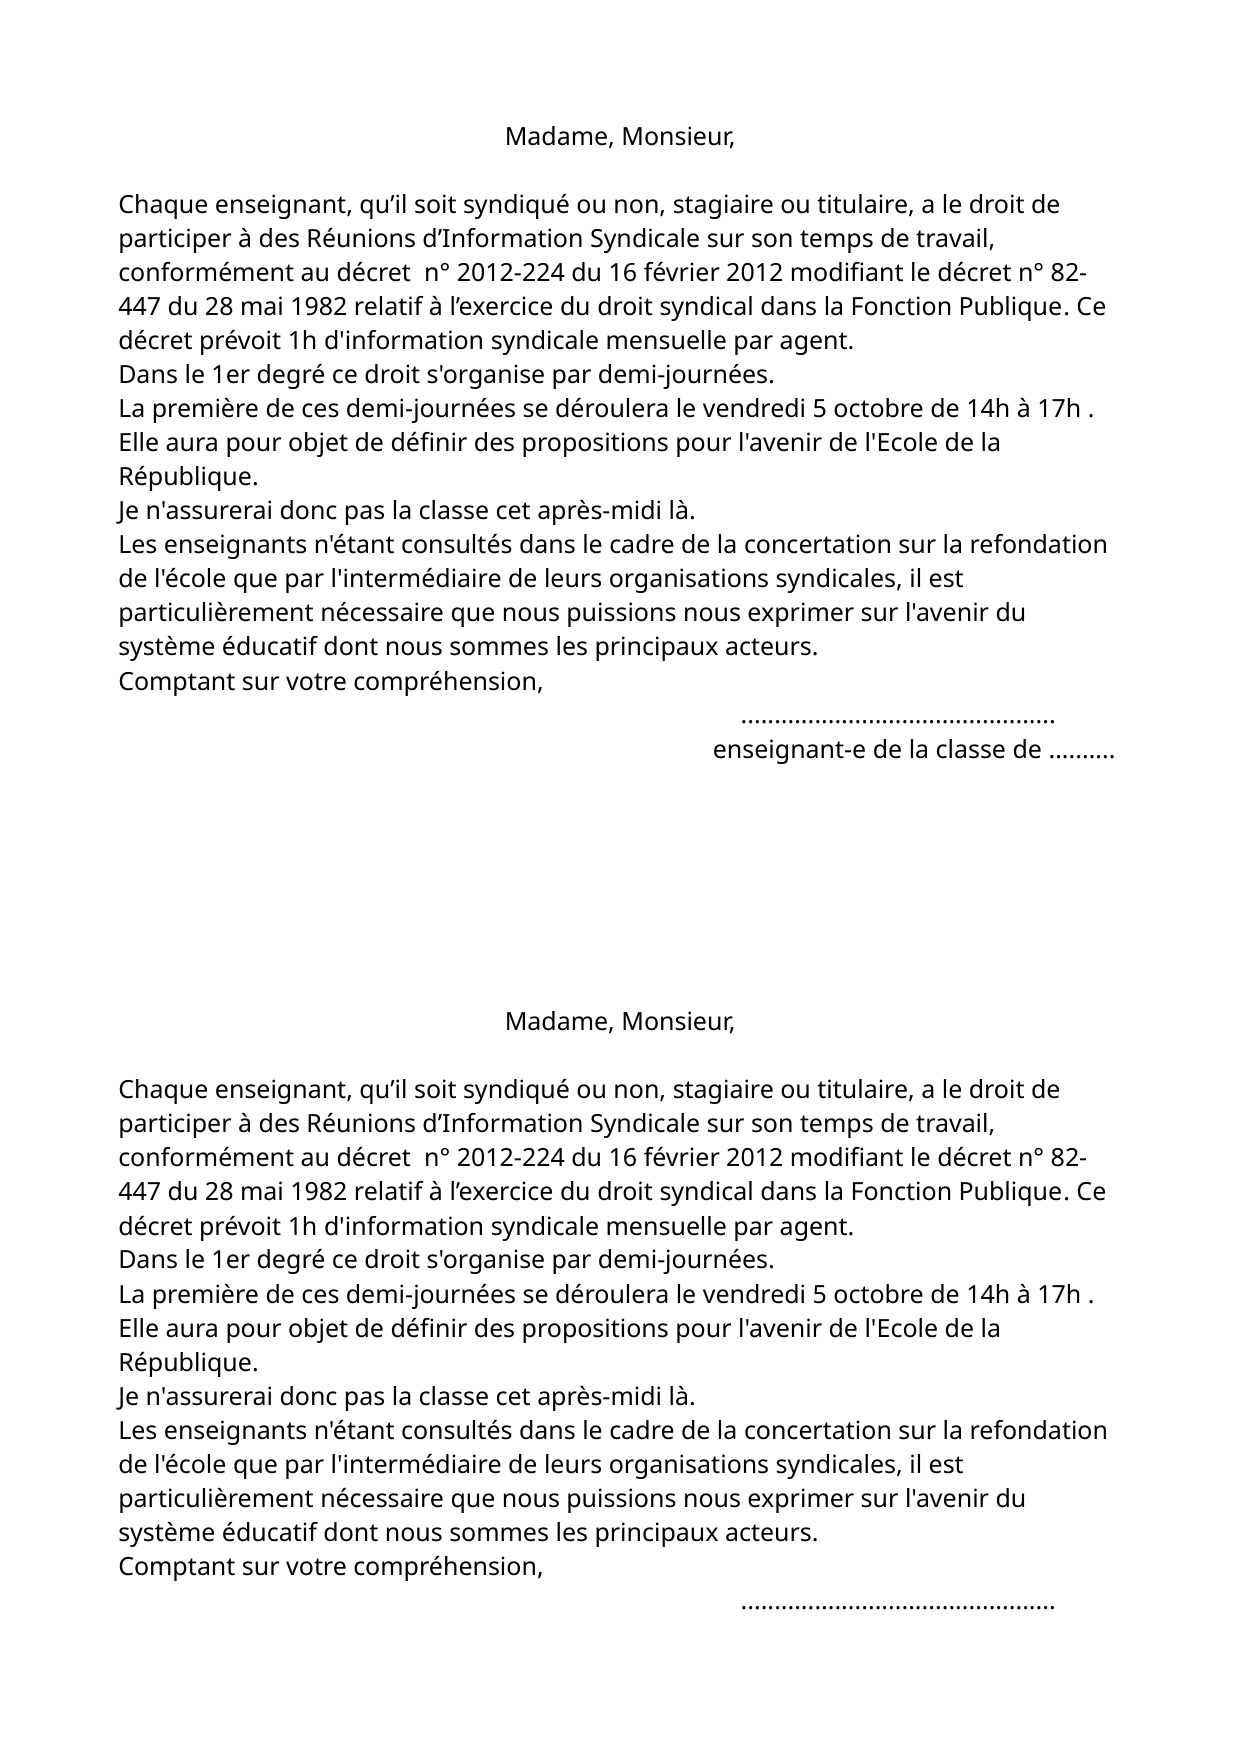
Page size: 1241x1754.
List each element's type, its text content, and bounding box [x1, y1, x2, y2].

text La première de ces demi-journées se déroulera le vendredi 5 octobre de 14h à 17h . Elle aura pour objet de définir des propositions pour l'avenir de l'Ecole de la République. [118, 1276, 1122, 1378]
text Je n'assurerai donc pas la classe cet après-midi là. [118, 493, 1122, 527]
text Je n'assurerai donc pas la classe cet après-midi là. [118, 1378, 1122, 1412]
text Les enseignants n'étant consultés dans le cadre de la concertation sur la refondation de l'école que par l'intermédiaire de leurs organisations syndicales, il est particulièrement nécessaire que nous puissions nous exprimer sur l'avenir du système éducatif dont nous sommes les principaux acteurs. [118, 527, 1122, 663]
text Comptant sur votre compréhension, [118, 663, 1122, 697]
text Les enseignants n'étant consultés dans le cadre de la concertation sur la refondation de l'école que par l'intermédiaire de leurs organisations syndicales, il est particulièrement nécessaire que nous puissions nous exprimer sur l'avenir du système éducatif dont nous sommes les principaux acteurs. [118, 1412, 1122, 1549]
text enseignant-e de la classe de .......... [118, 731, 1122, 765]
text Chaque enseignant, qu’il soit syndiqué ou non, stagiaire ou titulaire, a le droit de participer à des Réunions d’Information Syndicale sur son temps de travail, conformément au décret n° 2012-224 du 16 février 2012 modifiant le décret n° 82-447 du 28 mai 1982 relatif à l’exercice du droit syndical dans la Fonction Publique. Ce décret prévoit 1h d'information syndicale mensuelle par agent. [118, 1072, 1122, 1242]
text Dans le 1er degré ce droit s'organise par demi-journées. [118, 357, 1122, 391]
text Dans le 1er degré ce droit s'organise par demi-journées. [118, 1242, 1122, 1276]
text Madame, Monsieur, [118, 118, 1122, 152]
text Madame, Monsieur, [118, 1004, 1122, 1038]
text Chaque enseignant, qu’il soit syndiqué ou non, stagiaire ou titulaire, a le droit de participer à des Réunions d’Information Syndicale sur son temps de travail, conformément au décret n° 2012-224 du 16 février 2012 modifiant le décret n° 82-447 du 28 mai 1982 relatif à l’exercice du droit syndical dans la Fonction Publique. Ce décret prévoit 1h d'information syndicale mensuelle par agent. [118, 186, 1122, 357]
text Comptant sur votre compréhension, [118, 1549, 1122, 1583]
text ............................................... [118, 1583, 1122, 1617]
text La première de ces demi-journées se déroulera le vendredi 5 octobre de 14h à 17h . Elle aura pour objet de définir des propositions pour l'avenir de l'Ecole de la République. [118, 391, 1122, 493]
text ............................................... [118, 697, 1122, 731]
